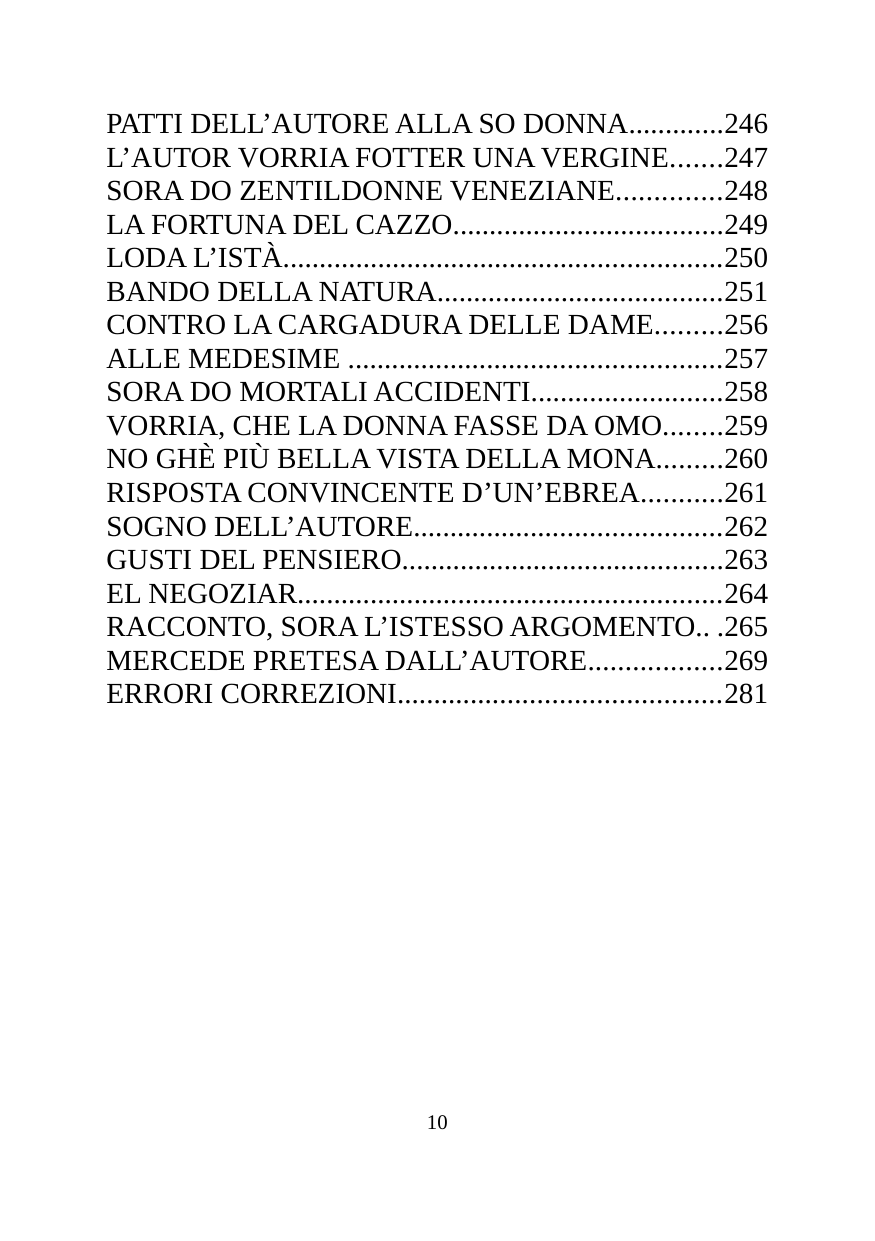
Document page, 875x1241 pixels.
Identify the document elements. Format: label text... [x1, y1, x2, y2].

text VORRIA, CHE LA DONNA FASSE DA OMO. 259 [106, 408, 768, 442]
text L’AUTOR VORRIA FOTTER UNA VERGINE 247 [106, 140, 768, 173]
text ALLE MEDESIME 257 [106, 341, 768, 374]
text RACCONTO, SORA L’ISTESSO ARGOMENTO. 265 [106, 609, 768, 643]
text SORA DO MORTALI ACCIDENTI. 258 [106, 374, 768, 408]
text LODA L’ISTÀ 250 [106, 240, 768, 274]
text CONTRO LA CARGADURA DELLE DAME 256 [106, 307, 768, 341]
text SORA DO ZENTILDONNE VENEZIANE 248 [106, 173, 768, 207]
text GUSTI DEL PENSIERO 263 [106, 542, 768, 576]
text SOGNO DELL’AUTORE 262 [106, 509, 768, 542]
text BANDO DELLA NATURA 251 [106, 274, 768, 307]
text RISPOSTA CONVINCENTE D’UN’EBREA. 261 [106, 475, 768, 509]
text NO GHÈ PIÙ BELLA VISTA DELLA MONA. 260 [106, 442, 768, 475]
text EL NEGOZIAR 264 [106, 576, 768, 609]
text LA FORTUNA DEL CAZZO. 249 [106, 207, 768, 240]
text MERCEDE PRETESA DALL’AUTORE 269 [106, 643, 768, 676]
text PATTI DELL’AUTORE ALLA SO DONNA 246 [106, 106, 768, 140]
text ERRORI CORREZIONI 281 [106, 676, 768, 710]
